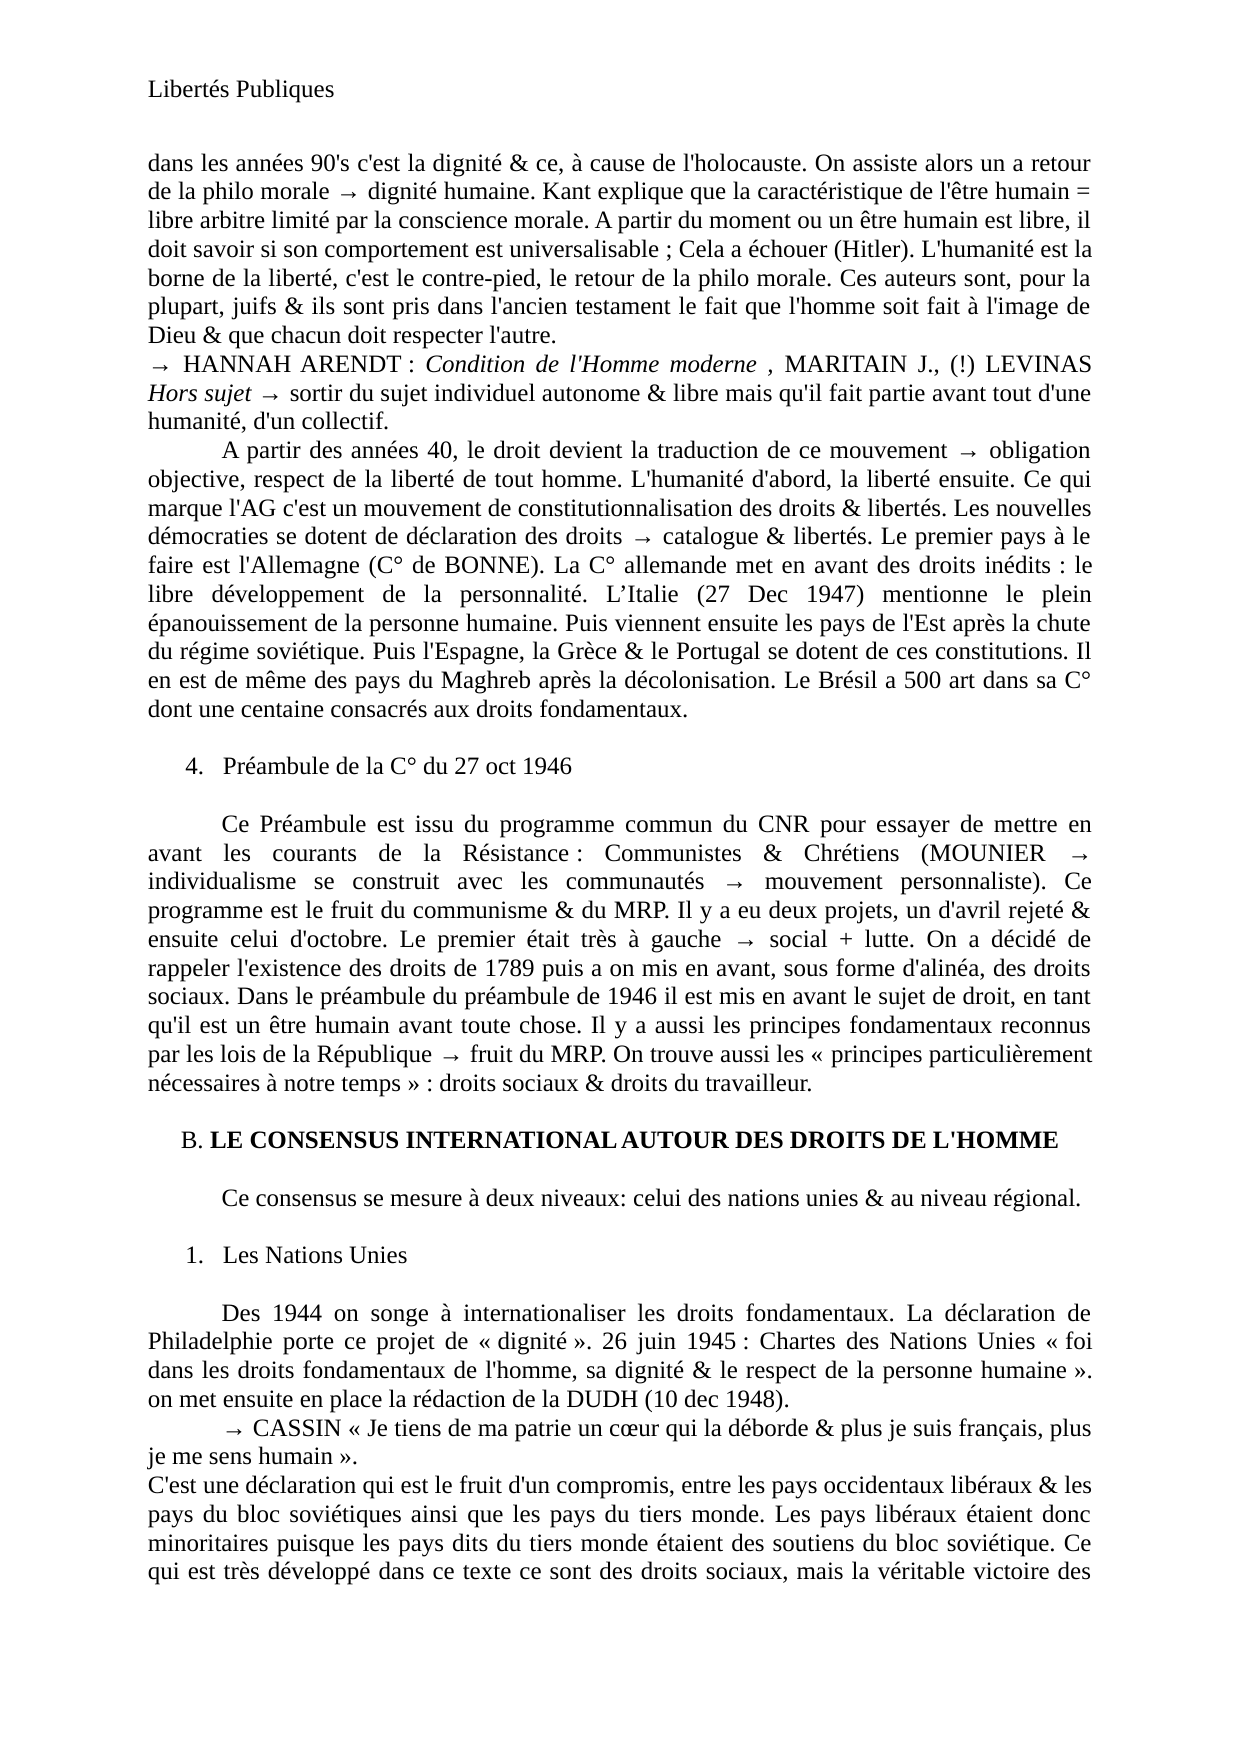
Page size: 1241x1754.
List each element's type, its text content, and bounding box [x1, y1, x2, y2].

text Des 1944 on songe à internationaliser les droits fondamentaux. La déclaration de Philadelphie porte ce projet de « dignité ». 26 juin 1945 : Chartes des Nations Unies « foi dans les droits fondamentaux de l'homme, sa dignité & le respect de la personne humaine ». on met ensuite en place la rédaction de la DUDH (10 dec 1948). [148, 1298, 1093, 1413]
text A partir des années 40, le droit devient la traduction de ce mouvement → obligation objective, respect de la liberté de tout homme. L'humanité d'abord, la liberté ensuite. Ce qui marque l'AG c'est un mouvement de constitutionnalisation des droits & libertés. Les nouvelles démocraties se dotent de déclaration des droits → catalogue & libertés. Le premier pays à le faire est l'Allemagne (C° de BONNE). La C° allemande met en avant des droits inédits : le libre développement de la personnalité. L’Italie (27 Dec 1947) mentionne le plein épanouissement de la personne humaine. Puis viennent ensuite les pays de l'Est après la chute du régime soviétique. Puis l'Espagne, la Grèce & le Portugal se dotent de ces constitutions. Il en est de même des pays du Maghreb après la décolonisation. Le Brésil a 500 art dans sa C° dont une centaine consacrés aux droits fondamentaux. [148, 435, 1093, 723]
text dans les années 90's c'est la dignité & ce, à cause de l'holocauste. On assiste alors un a retour de la philo morale → dignité humaine. Kant explique que la caractéristique de l'être humain = libre arbitre limité par la conscience morale. A partir du moment ou un être humain est libre, il doit savoir si son comportement est universalisable ; Cela a échouer (Hitler). L'humanité est la borne de la liberté, c'est le contre-pied, le retour de la philo morale. Ces auteurs sont, pour la plupart, juifs & ils sont pris dans l'ancien testament le fait que l'homme soit fait à l'image de Dieu & que chacun doit respecter l'autre. [148, 148, 1093, 349]
text → CASSIN « Je tiens de ma patrie un cœur qui la déborde & plus je suis français, plus je me sens humain ». [148, 1413, 1093, 1470]
text Ce Préambule est issu du programme commun du CNR pour essayer de mettre en avant les courants de la Résistance : Communistes & Chrétiens (MOUNIER → individualisme se construit avec les communautés → mouvement personnaliste). Ce programme est le fruit du communisme & du MRP. Il y a eu deux projets, un d'avril rejeté & ensuite celui d'octobre. Le premier était très à gauche → social + lutte. On a décidé de rappeler l'existence des droits de 1789 puis a on mis en avant, sous forme d'alinéa, des droits sociaux. Dans le préambule du préambule de 1946 il est mis en avant le sujet de droit, en tant qu'il est un être humain avant toute chose. Il y a aussi les principes fondamentaux reconnus par les lois de la République → fruit du MRP. On trouve aussi les « principes particulièrement nécessaires à notre temps » : droits sociaux & droits du travailleur. [148, 809, 1093, 1096]
text Ce consensus se mesure à deux niveaux: celui des nations unies & au niveau régional. [148, 1183, 1093, 1211]
list Les Nations Unies [185, 1240, 1093, 1269]
text → HANNAH ARENDT : Condition de l'Homme moderne , MARITAIN J., (!) LEVINAS Hors sujet → sortir du sujet individuel autonome & libre mais qu'il fait partie avant tout d'une humanité, d'un collectif. [148, 349, 1093, 435]
text C'est une déclaration qui est le fruit d'un compromis, entre les pays occidentaux libéraux & les pays du bloc soviétiques ainsi que les pays du tiers monde. Les pays libéraux étaient donc minoritaires puisque les pays dits du tiers monde étaient des soutiens du bloc soviétique. Ce qui est très développé dans ce texte ce sont des droits sociaux, mais la véritable victoire des [148, 1470, 1093, 1585]
text B. LE CONSENSUS INTERNATIONAL AUTOUR DES DROITS DE L'HOMME [148, 1125, 1093, 1154]
list Préambule de la C° du 27 oct 1946 [185, 751, 1093, 780]
